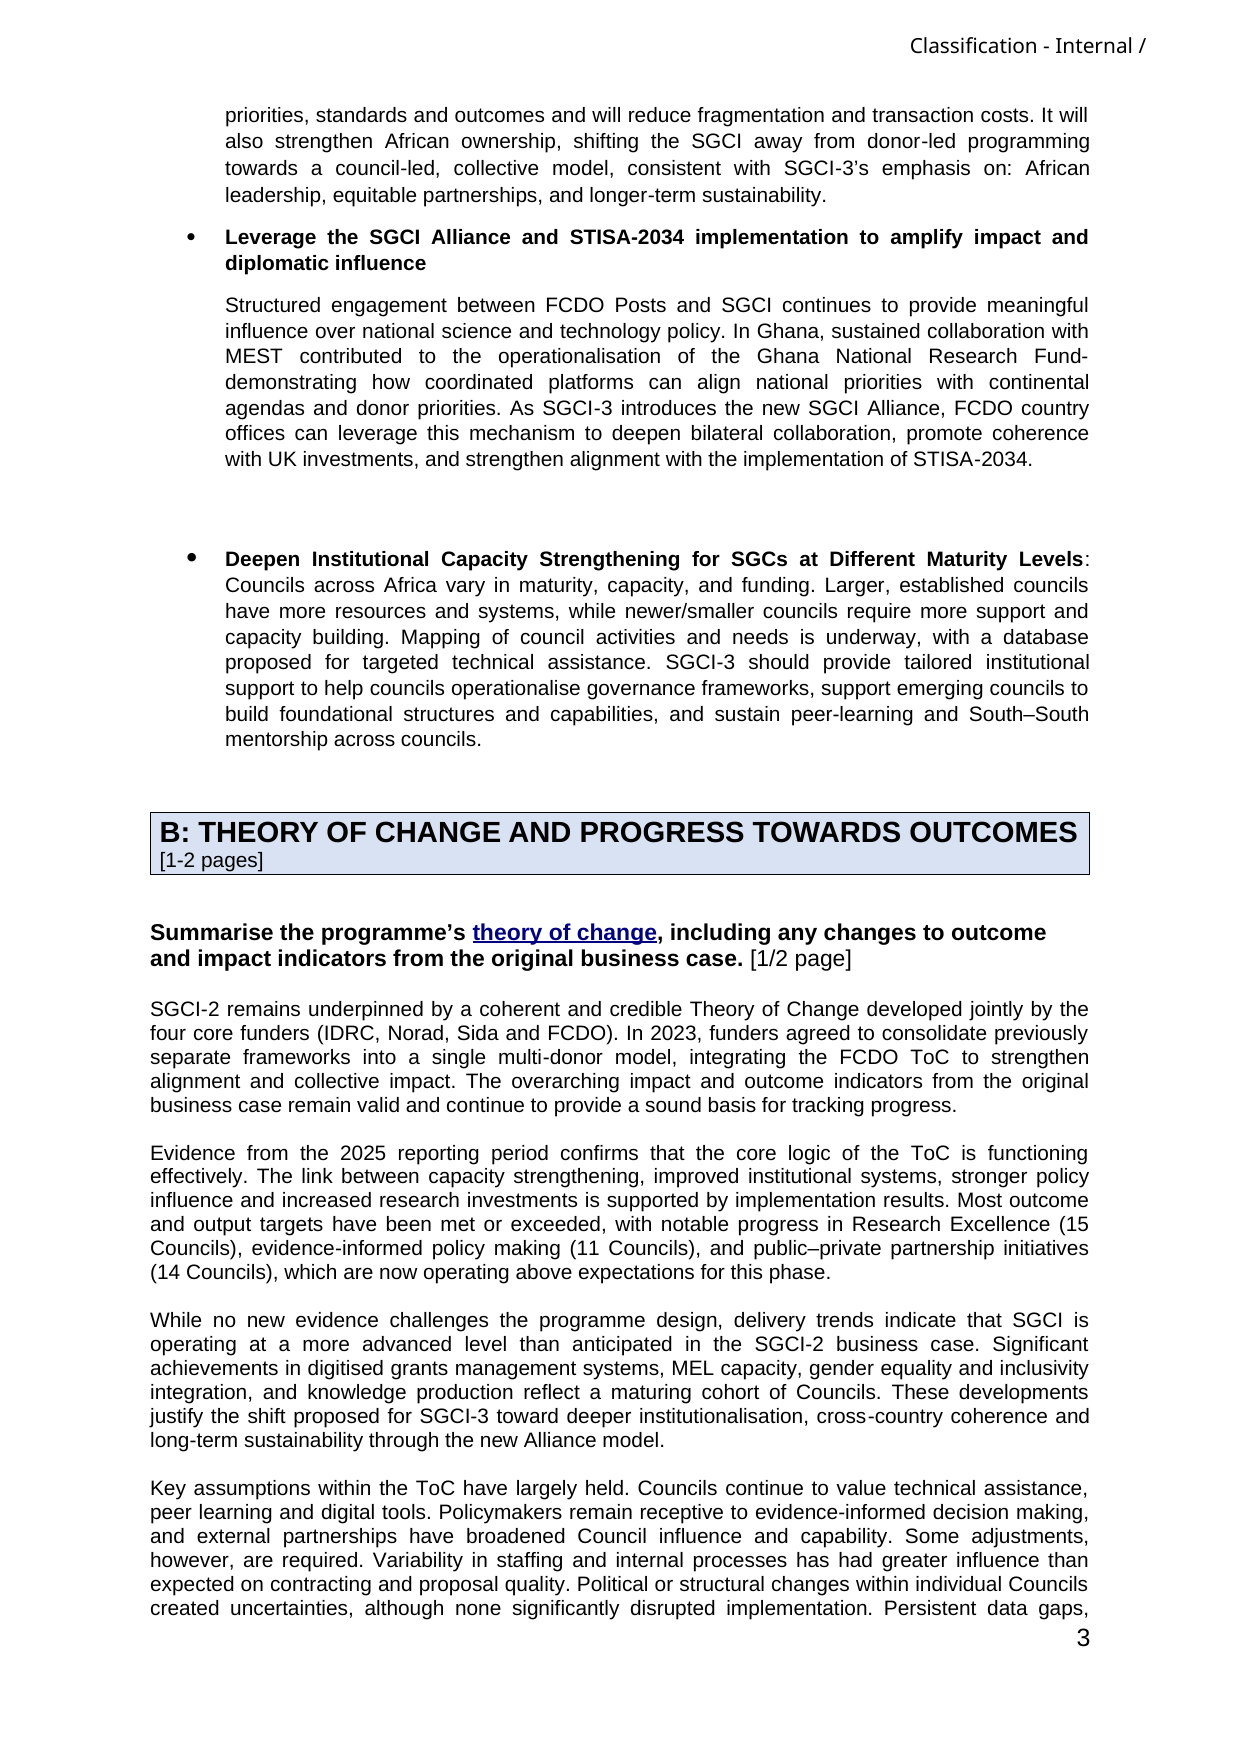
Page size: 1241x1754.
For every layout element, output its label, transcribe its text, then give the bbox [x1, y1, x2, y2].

subtitle B: THEORY OF CHANGE AND PROGRESS TOWARDS OUTCOMES [1-2 pages] [151, 813, 1089, 874]
text Summarise the programme’s theory of change, including any changes to outcome and impact indicators from the original business case. [1/2 page] [150, 918, 1090, 971]
text Key assumptions within the ToC have largely held. Councils continue to value technical assistance, peer learning and digital tools. Policymakers remain receptive to evidence-informed decision making, and external partnerships have broadened Council influence and capability. Some adjustments, however, are required. Variability in staffing and internal processes has had greater influence than expected on contracting and proposal quality. Political or structural changes within individual Councils created uncertainties, although none significantly disrupted implementation. Persistent data gaps, [150, 1476, 1090, 1619]
text Evidence from the 2025 reporting period confirms that the core logic of the ToC is functioning effectively. The link between capacity strengthening, improved institutional systems, stronger policy influence and increased research investments is supported by implementation results. Most outcome and output targets have been met or exceeded, with notable progress in Research Excellence (15 Councils), evidence‑informed policy making (11 Councils), and public–private partnership initiatives (14 Councils), which are now operating above expectations for this phase. [150, 1140, 1090, 1284]
list Leverage the SGCI Alliance and STISA-2034 implementation to amplify impact and diplomatic influence [187, 225, 1090, 274]
list Structured engagement between FCDO Posts and SGCI continues to provide meaningful influence over national science and technology policy. In Ghana, sustained collaboration with MEST contributed to the operationalisation of the Ghana National Research Fund- demonstrating how coordinated platforms can align national priorities with continental agendas and donor priorities. As SGCI‑3 introduces the new SGCI Alliance, FCDO country offices can leverage this mechanism to deepen bilateral collaboration, promote coherence with UK investments, and strengthen alignment with the implementation of STISA‑2034. [225, 293, 1090, 471]
text While no new evidence challenges the programme design, delivery trends indicate that SGCI is operating at a more advanced level than anticipated in the SGCI-2 business case. Significant achievements in digitised grants management systems, MEL capacity, gender equality and inclusivity integration, and knowledge production reflect a maturing cohort of Councils. These developments justify the shift proposed for SGCI-3 toward deeper institutionalisation, cross‑country coherence and long‑term sustainability through the new Alliance model. [150, 1308, 1090, 1452]
list Deepen Institutional Capacity Strengthening for SGCs at Different Maturity Levels: Councils across Africa vary in maturity, capacity, and funding. Larger, established councils have more resources and systems, while newer/smaller councils require more support and capacity building. Mapping of council activities and needs is underway, with a database proposed for targeted technical assistance. SGCI‑3 should provide tailored institutional support to help councils operationalise governance frameworks, support emerging councils to build foundational structures and capabilities, and sustain peer-learning and South–South mentorship across councils. [187, 547, 1090, 751]
list priorities, standards and outcomes and will reduce fragmentation and transaction costs. It will also strengthen African ownership, shifting the SGCI away from donor‑led programming towards a council‑led, collective model, consistent with SGCI‑3’s emphasis on: African leadership, equitable partnerships, and longer‑term sustainability. [187, 102, 1090, 206]
text SGCI-2 remains underpinned by a coherent and credible Theory of Change developed jointly by the four core funders (IDRC, Norad, Sida and FCDO). In 2023, funders agreed to consolidate previously separate frameworks into a single multi‑donor model, integrating the FCDO ToC to strengthen alignment and collective impact. The overarching impact and outcome indicators from the original business case remain valid and continue to provide a sound basis for tracking progress. [150, 997, 1090, 1116]
